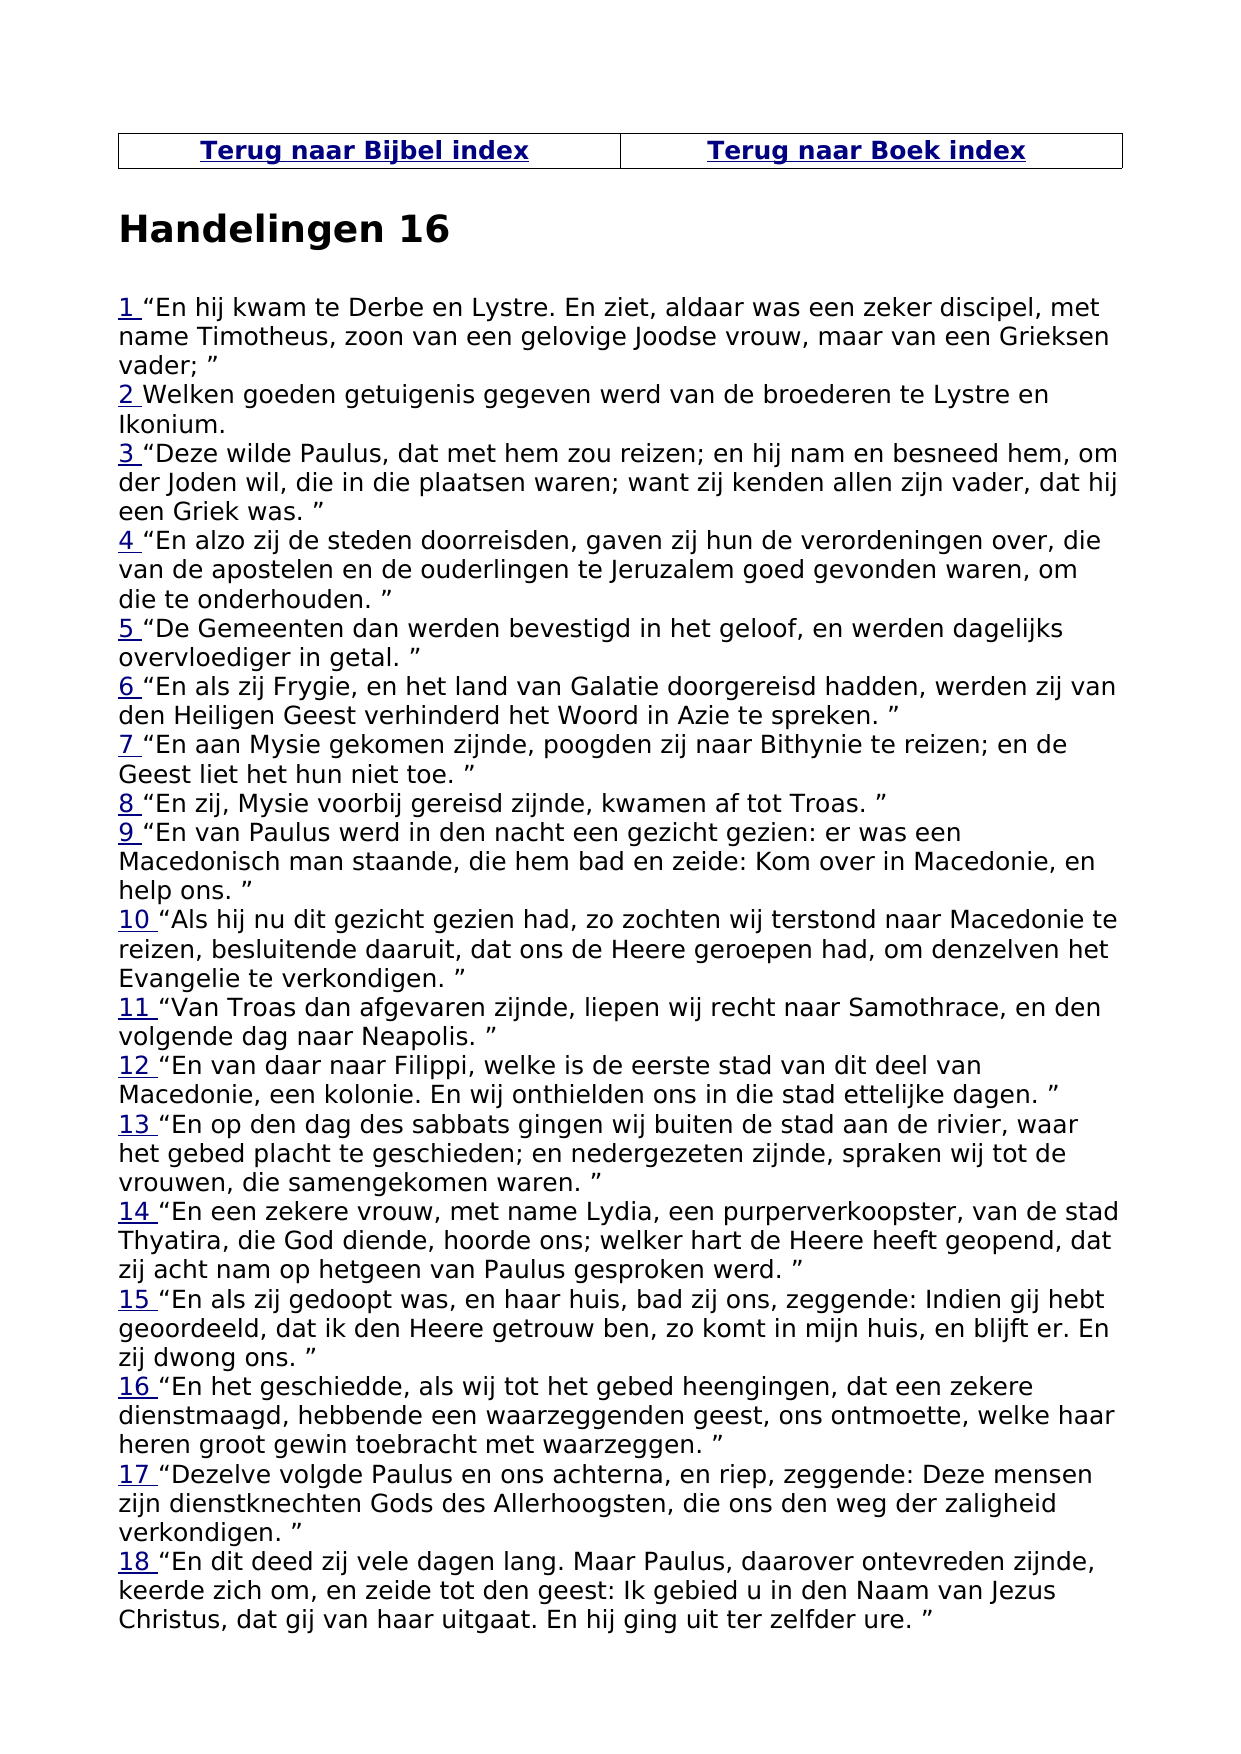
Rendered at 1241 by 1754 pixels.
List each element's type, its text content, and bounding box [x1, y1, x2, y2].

subtitle Handelingen 16 [118, 208, 1122, 252]
text 1 “En hij kwam te Derbe en Lystre. En ziet, aldaar was een zeker discipel, met name Timotheus, zoon van een gelovige Joodse vrouw, maar van een Grieksen vader; ” 2 Welken goeden getuigenis gegeven werd van de broederen te Lystre en Ikonium. 3 “Deze wilde Paulus, dat met hem zou reizen; en hij nam en besneed hem, om der Joden wil, die in die plaatsen waren; want zij kenden allen zijn vader, dat hij een Griek was. ” 4 “En alzo zij de steden doorreisden, gaven zij hun de verordeningen over, die van de apostelen en de ouderlingen te Jeruzalem goed gevonden waren, om die te onderhouden. ” 5 “De Gemeenten dan werden bevestigd in het geloof, en werden dagelijks overvloediger in getal. ” 6 “En als zij Frygie, en het land van Galatie doorgereisd hadden, werden zij van den Heiligen Geest verhinderd het Woord in Azie te spreken. ” 7 “En aan Mysie gekomen zijnde, poogden zij naar Bithynie te reizen; en de Geest liet het hun niet toe. ” 8 “En zij, Mysie voorbij gereisd zijnde, kwamen af tot Troas. ” 9 “En van Paulus werd in den nacht een gezicht gezien: er was een Macedonisch man staande, die hem bad en zeide: Kom over in Macedonie, en help ons. ” 10 “Als hij nu dit gezicht gezien had, zo zochten wij terstond naar Macedonie te reizen, besluitende daaruit, dat ons de Heere geroepen had, om denzelven het Evangelie te verkondigen. ” 11 “Van Troas dan afgevaren zijnde, liepen wij recht naar Samothrace, en den volgende dag naar Neapolis. ” 12 “En van daar naar Filippi, welke is de eerste stad van dit deel van Macedonie, een kolonie. En wij onthielden ons in die stad ettelijke dagen. ” 13 “En op den dag des sabbats gingen wij buiten de stad aan de rivier, waar het gebed placht te geschieden; en nedergezeten zijnde, spraken wij tot de vrouwen, die samengekomen waren. ” 14 “En een zekere vrouw, met name Lydia, een purperverkoopster, van de stad Thyatira, die God diende, hoorde ons; welker hart de Heere heeft geopend, dat zij acht nam op hetgeen van Paulus gesproken werd. ” 15 “En als zij gedoopt was, en haar huis, bad zij ons, zeggende: Indien gij hebt geoordeeld, dat ik den Heere getrouw ben, zo komt in mijn huis, en blijft er. En zij dwong ons. ” 16 “En het geschiedde, als wij tot het gebed heengingen, dat een zekere dienstmaagd, hebbende een waarzeggenden geest, ons ontmoette, welke haar heren groot gewin toebracht met waarzeggen. ” 17 “Dezelve volgde Paulus en ons achterna, en riep, zeggende: Deze mensen zijn dienstknechten Gods des Allerhoogsten, die ons den weg der zaligheid verkondigen. ” 18 “En dit deed zij vele dagen lang. Maar Paulus, daarover ontevreden zijnde, keerde zich om, en zeide tot den geest: Ik gebied u in den Naam van Jezus Christus, dat gij van haar uitgaat. En hij ging uit ter zelfder ure. ” [118, 264, 1122, 1635]
table_header Terug naar Bijbel index [119, 134, 620, 168]
table_header Terug naar Boek index [621, 134, 1122, 168]
